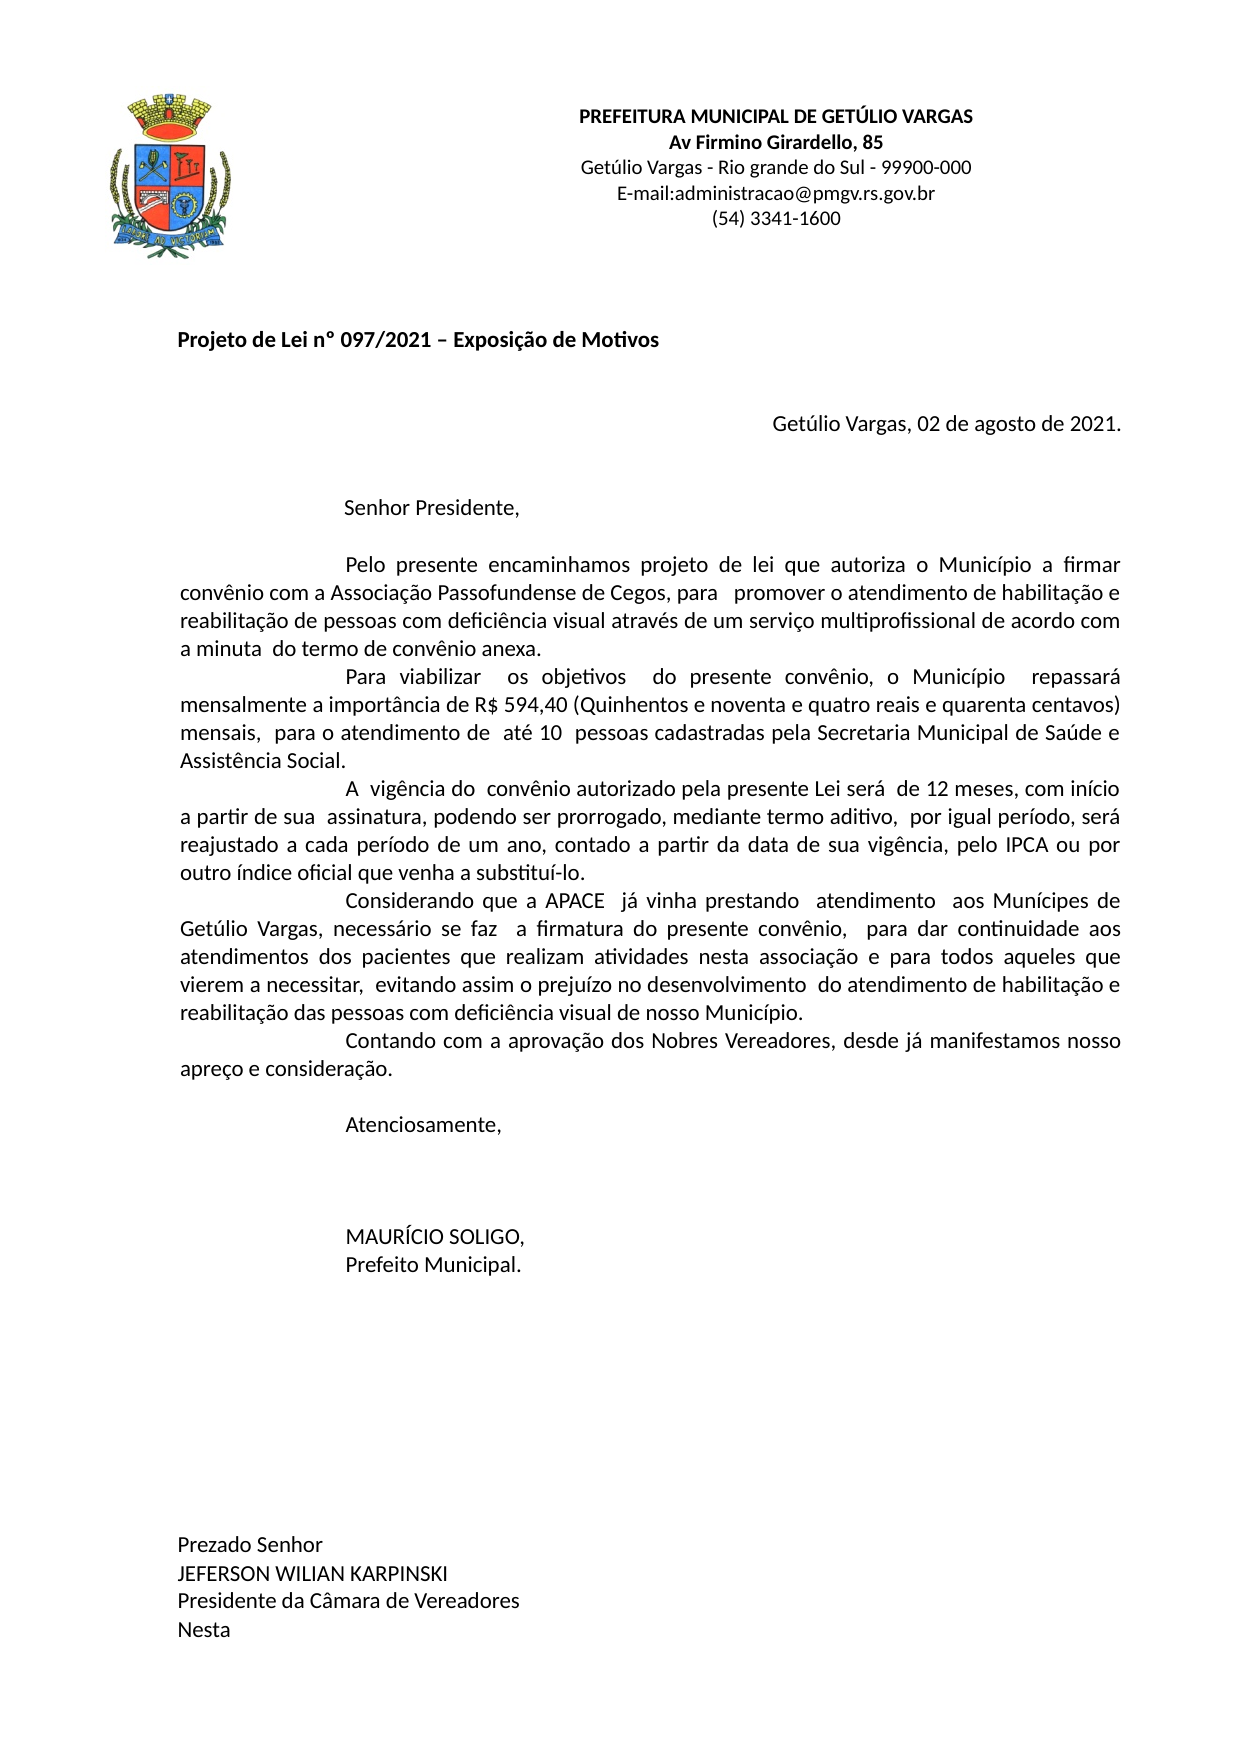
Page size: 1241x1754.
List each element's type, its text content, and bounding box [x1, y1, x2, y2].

text A vigência do convênio autorizado pela presente Lei será de 12 meses, com início a partir de sua assinatura, podendo ser prorrogado, mediante termo aditivo, por igual período, será reajustado a cada período de um ano, contado a partir da data de sua vigência, pelo IPCA ou por outro índice oficial que venha a substituí-lo. [180, 774, 1122, 886]
text Contando com a aprovação dos Nobres Vereadores, desde já manifestamos nosso apreço e consideração. [180, 1026, 1122, 1082]
text JEFERSON WILIAN KARPINSKI [177, 1559, 1122, 1587]
text Atenciosamente, [180, 1110, 1122, 1138]
text Prefeito Municipal. [180, 1250, 1122, 1278]
text Presidente da Câmara de Vereadores [177, 1587, 1122, 1615]
text Projeto de Lei nº 097/2021 – Exposição de Motivos [177, 325, 1122, 353]
text Senhor Presidente, [336, 493, 1122, 521]
text Prezado Senhor [177, 1531, 1122, 1559]
text Para viabilizar os objetivos do presente convênio, o Município repassará mensalmente a importância de R$ 594,40 (Quinhentos e noventa e quatro reais e quarenta centavos) mensais, para o atendimento de até 10 pessoas cadastradas pela Secretaria Municipal de Saúde e Assistência Social. [180, 662, 1122, 774]
text Considerando que a APACE já vinha prestando atendimento aos Munícipes de Getúlio Vargas, necessário se faz a firmatura do presente convênio, para dar continuidade aos atendimentos dos pacientes que realizam atividades nesta associação e para todos aqueles que vierem a necessitar, evitando assim o prejuízo no desenvolvimento do atendimento de habilitação e reabilitação das pessoas com deficiência visual de nosso Município. [180, 886, 1122, 1026]
text Nesta [177, 1615, 1122, 1643]
text Pelo presente encaminhamos projeto de lei que autoriza o Município a firmar convênio com a Associação Passofundense de Cegos, para promover o atendimento de habilitação e reabilitação de pessoas com deficiência visual através de um serviço multiprofissional de acordo com a minuta do termo de convênio anexa. [180, 550, 1122, 662]
text Getúlio Vargas, 02 de agosto de 2021. [177, 409, 1122, 437]
text MAURÍCIO SOLIGO, [180, 1222, 1122, 1250]
